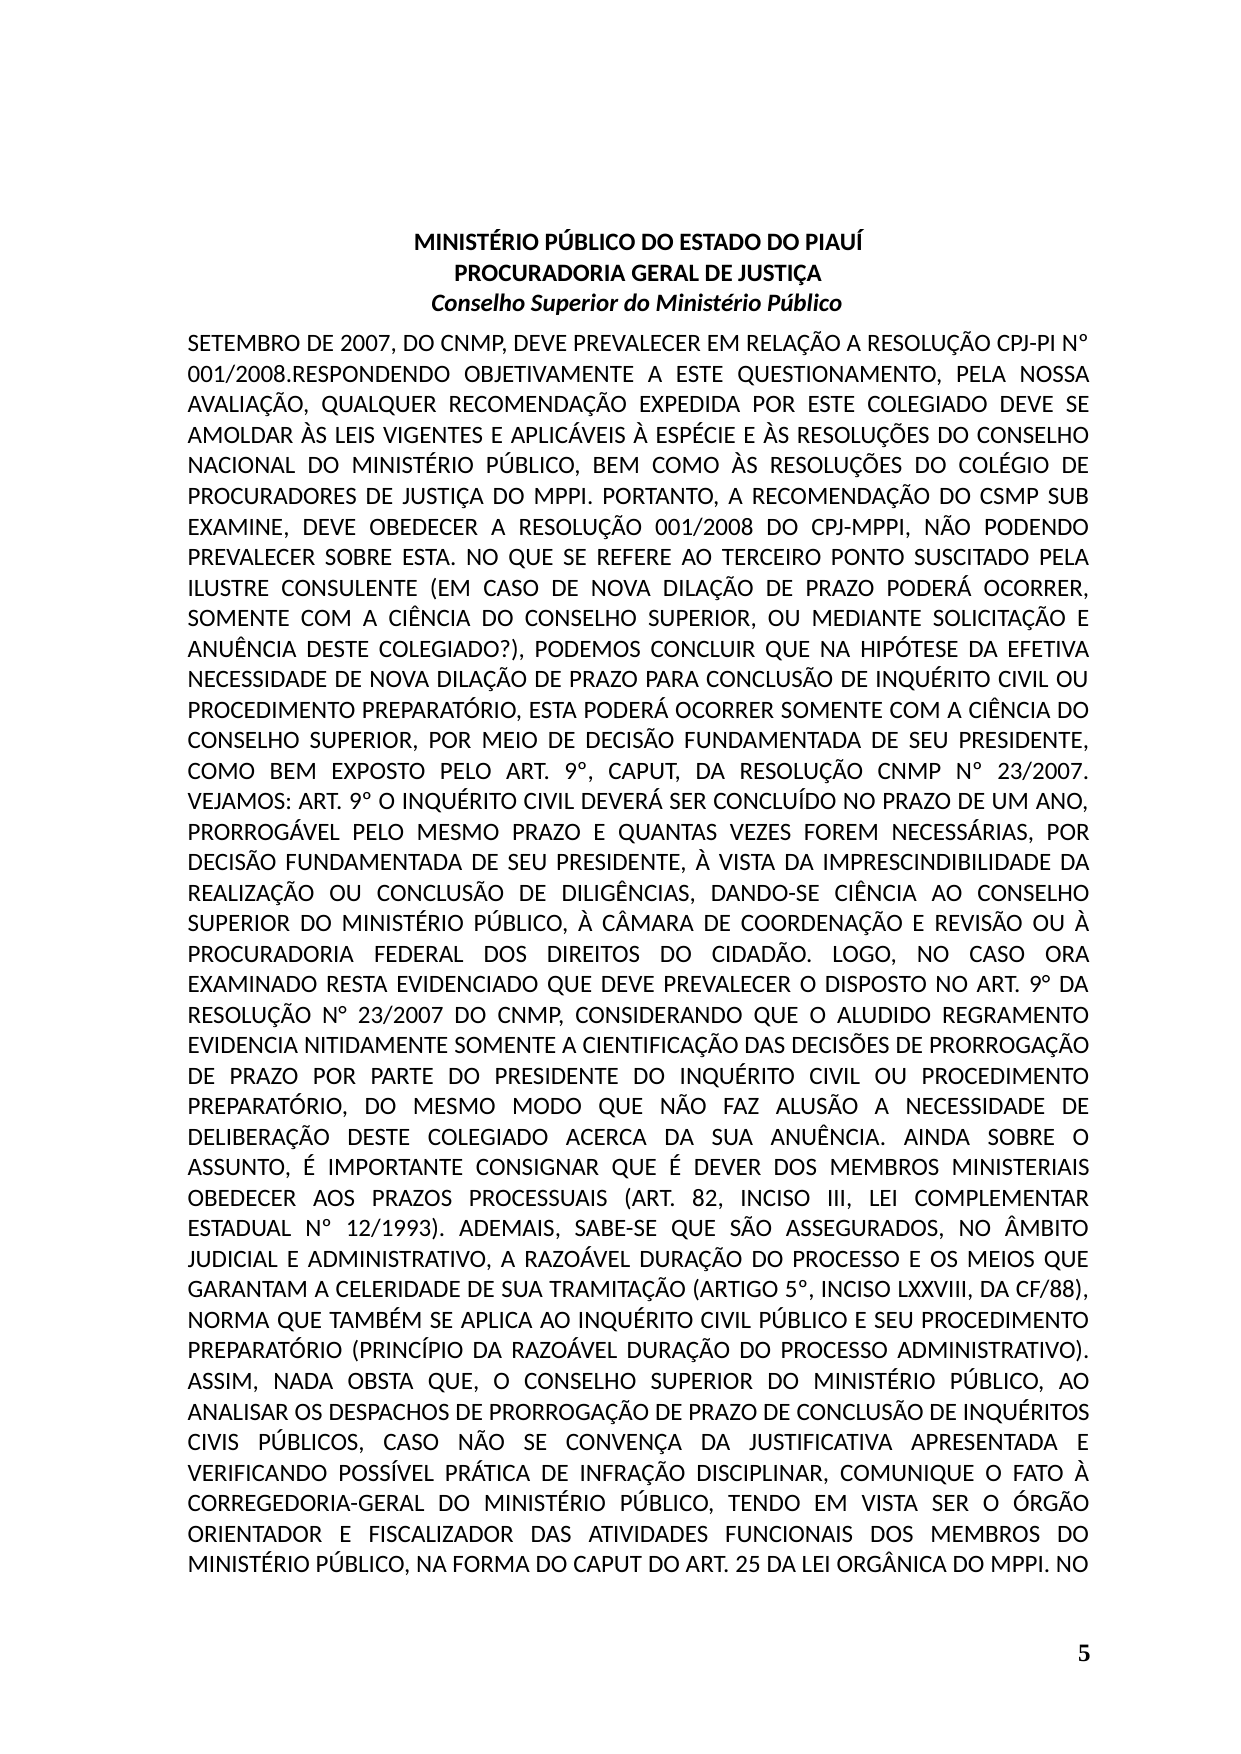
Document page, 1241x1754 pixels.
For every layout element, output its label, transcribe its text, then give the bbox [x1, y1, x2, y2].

text setembro de 2007, do CNMP, deve prevalecer em relação a Resolução CPJ-PI nº 001/2008.Respondendo objetivamente a este questionamento, pela nossa avaliação, qualquer recomendação expedida por este Colegiado deve se amoldar às leis vigentes e aplicáveis à espécie e às Resoluções do Conselho Nacional do Ministério Público, bem como às Resoluções do Colégio de Procuradores de Justiça do MPPI. Portanto, a recomendação do CSMP sub examine, deve obedecer a Resolução 001/2008 do CPJ-MPPI, não podendo prevalecer sobre esta. No que se refere ao terceiro ponto suscitado pela ilustre Consulente (em caso de nova dilação de prazo poderá ocorrer, somente com a ciência do Conselho Superior, ou mediante solicitação e anuência deste Colegiado?), podemos concluir que na hipótese da efetiva necessidade de nova dilação de prazo para conclusão de Inquérito Civil ou procedimento preparatório, esta poderá ocorrer somente com a ciência do Conselho Superior, por meio de decisão fundamentada de seu presidente, como bem exposto pelo art. 9º, caput, da Resolução CNMP Nº 23/2007. Vejamos: Art. 9º O inquérito civil deverá ser concluído no prazo de um ano, prorrogável pelo mesmo prazo e quantas vezes forem necessárias, por decisão fundamentada de seu presidente, à vista da imprescindibilidade da realização ou conclusão de diligências, dando-se ciência ao Conselho Superior do Ministério Público, à Câmara de Coordenação e Revisão ou à Procuradoria Federal dos Direitos do Cidadão. Logo, no caso ora examinado resta evidenciado que deve prevalecer o disposto no art. 9° da Resolução n° 23/2007 do CNMP, considerando que o aludido regramento evidencia nitidamente somente a cientificação das decisões de prorrogação de prazo por parte do presidente do inquérito civil ou procedimento preparatório, do mesmo modo que não faz alusão a necessidade de deliberação deste Colegiado acerca da sua anuência. Ainda sobre o assunto, é importante consignar que é dever dos membros ministeriais obedecer aos prazos processuais (art. 82, inciso III, Lei Complementar Estadual nº 12/1993). Ademais, sabe-se que são assegurados, no âmbito judicial e administrativo, a razoável duração do processo e os meios que garantam a celeridade de sua tramitação (artigo 5º, inciso LXXVIII, da CF/88), norma que também se aplica ao inquérito civil público e seu procedimento preparatório (princípio da razoável duração do processo administrativo). Assim, nada obsta que, o Conselho Superior do Ministério Público, ao analisar os despachos de prorrogação de prazo de conclusão de inquéritos civis públicos, caso não se convença da justificativa apresentada e verificando possível prática de infração disciplinar, comunique o fato à Corregedoria-Geral do Ministério Público, tendo em vista ser o órgão orientador e fiscalizador das atividades funcionais dos Membros do Ministério Público, na forma do caput do art. 25 da Lei Orgânica do MPPI. No [187, 327, 1090, 1579]
